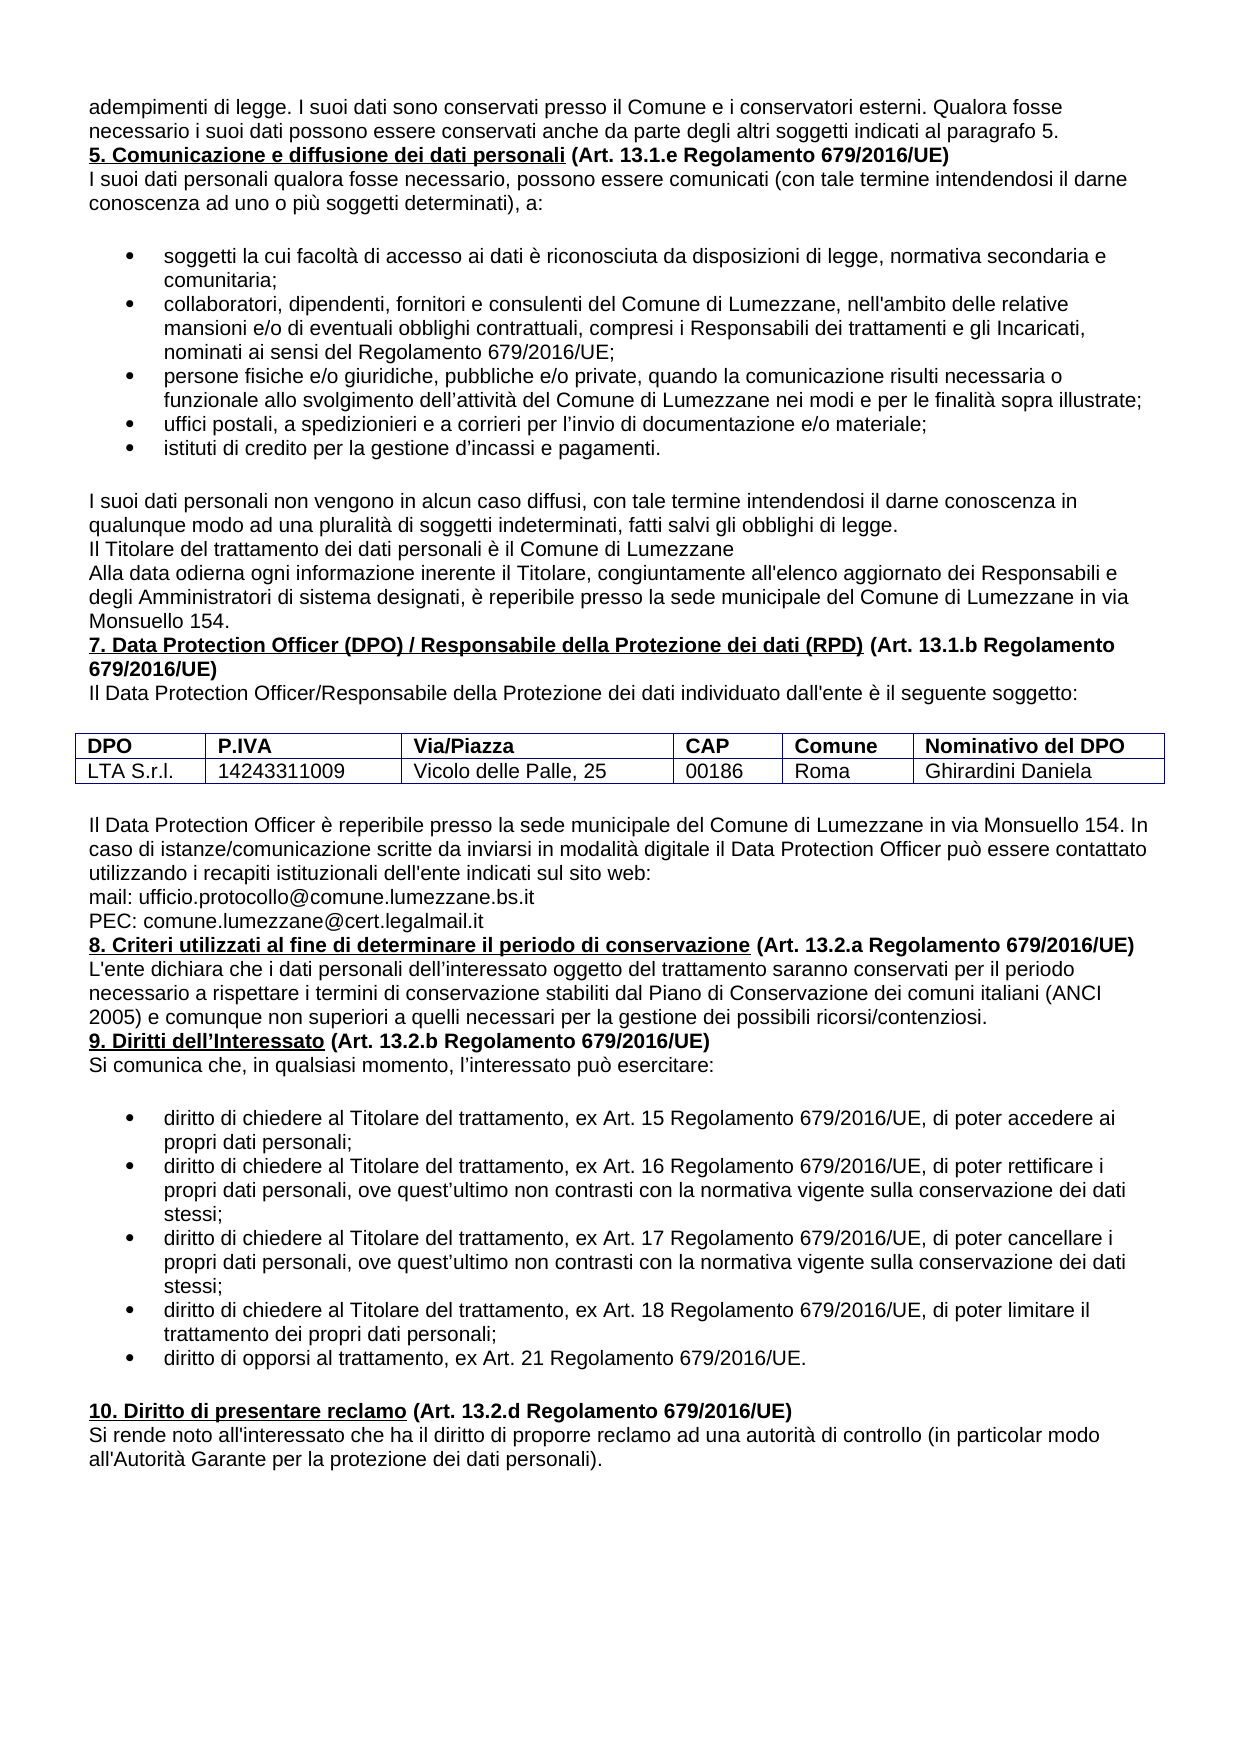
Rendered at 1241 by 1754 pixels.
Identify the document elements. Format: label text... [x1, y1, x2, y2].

table_cell Ghirardini Daniela [914, 759, 1164, 783]
text adempimenti di legge. I suoi dati sono conservati presso il Comune e i conservatori esterni. Qualora fosse necessario i suoi dati possono essere conservati anche da parte degli altri soggetti indicati al paragrafo 5. [89, 94, 1152, 142]
table_header Via/Piazza [402, 734, 673, 758]
text 10. Diritto di presentare reclamo (Art. 13.2.d Regolamento 679/2016/UE) [89, 1399, 1152, 1423]
text mail: ufficio.protocollo@comune.lumezzane.bs.it [89, 885, 1152, 909]
text Il Data Protection Officer è reperibile presso la sede municipale del Comune di Lumezzane in via Monsuello 154. In caso di istanze/comunicazione scritte da inviarsi in modalità digitale il Data Protection Officer può essere contattato utilizzando i recapiti istituzionali dell'ente indicati sul sito web: [89, 813, 1152, 885]
text I suoi dati personali qualora fosse necessario, possono essere comunicati (con tale termine intendendosi il darne conoscenza ad uno o più soggetti determinati), a: [89, 166, 1152, 214]
table_cell 00186 [674, 759, 782, 783]
table_header Nominativo del DPO [914, 734, 1164, 758]
table_cell Vicolo delle Palle, 25 [402, 759, 673, 783]
table_header P.IVA [206, 734, 401, 758]
text Il Data Protection Officer/Responsabile della Protezione dei dati individuato dall'ente è il seguente soggetto: [89, 680, 1152, 704]
table_cell 14243311009 [206, 759, 401, 783]
text PEC: comune.lumezzane@cert.legalmail.it [89, 909, 1152, 933]
table_header DPO [76, 734, 205, 758]
list persone fisiche e/o giuridiche, pubbliche e/o private, quando la comunicazione risulti necessaria o funzionale allo svolgimento dell’attività del Comune di Lumezzane nei modi e per le finalità sopra illustrate; [126, 363, 1152, 411]
table_cell Roma [783, 759, 913, 783]
list istituti di credito per la gestione d’incassi e pagamenti. [126, 436, 1152, 459]
text Si comunica che, in qualsiasi momento, l’interessato può esercitare: [89, 1052, 1152, 1076]
text 7. Data Protection Officer (DPO) / Responsabile della Protezione dei dati (RPD) (Art. 13.1.b Regolamento 679/2016/UE) [89, 632, 1152, 680]
table_header CAP [674, 734, 782, 758]
list soggetti la cui facoltà di accesso ai dati è riconosciuta da disposizioni di legge, normativa secondaria e comunitaria; [126, 243, 1152, 291]
text 8. Criteri utilizzati al fine di determinare il periodo di conservazione (Art. 13.2.a Regolamento 679/2016/UE) [89, 933, 1152, 957]
list diritto di chiedere al Titolare del trattamento, ex Art. 15 Regolamento 679/2016/UE, di poter accedere ai propri dati personali; [126, 1106, 1152, 1154]
table_cell LTA S.r.l. [76, 759, 205, 783]
text 9. Diritti dell’Interessato (Art. 13.2.b Regolamento 679/2016/UE) [89, 1028, 1152, 1052]
list diritto di opporsi al trattamento, ex Art. 21 Regolamento 679/2016/UE. [126, 1346, 1152, 1370]
text I suoi dati personali non vengono in alcun caso diffusi, con tale termine intendendosi il darne conoscenza in qualunque modo ad una pluralità di soggetti indeterminati, fatti salvi gli obblighi di legge. [89, 489, 1152, 537]
list uffici postali, a spedizionieri e a corrieri per l’invio di documentazione e/o materiale; [126, 411, 1152, 436]
text Alla data odierna ogni informazione inerente il Titolare, congiuntamente all'elenco aggiornato dei Responsabili e degli Amministratori di sistema designati, è reperibile presso la sede municipale del Comune di Lumezzane in via Monsuello 154. [89, 561, 1152, 632]
list diritto di chiedere al Titolare del trattamento, ex Art. 16 Regolamento 679/2016/UE, di poter rettificare i propri dati personali, ove quest’ultimo non contrasti con la normativa vigente sulla conservazione dei dati stessi; [126, 1154, 1152, 1226]
text Si rende noto all'interessato che ha il diritto di proporre reclamo ad una autorità di controllo (in particolar modo all'Autorità Garante per la protezione dei dati personali). [89, 1423, 1152, 1471]
text Il Titolare del trattamento dei dati personali è il Comune di Lumezzane [89, 537, 1152, 561]
list collaboratori, dipendenti, fornitori e consulenti del Comune di Lumezzane, nell'ambito delle relative mansioni e/o di eventuali obblighi contrattuali, compresi i Responsabili dei trattamenti e gli Incaricati, nominati ai sensi del Regolamento 679/2016/UE; [126, 291, 1152, 363]
list diritto di chiedere al Titolare del trattamento, ex Art. 18 Regolamento 679/2016/UE, di poter limitare il trattamento dei propri dati personali; [126, 1298, 1152, 1346]
text 5. Comunicazione e diffusione dei dati personali (Art. 13.1.e Regolamento 679/2016/UE) [89, 142, 1152, 166]
table_header Comune [783, 734, 913, 758]
list diritto di chiedere al Titolare del trattamento, ex Art. 17 Regolamento 679/2016/UE, di poter cancellare i propri dati personali, ove quest’ultimo non contrasti con la normativa vigente sulla conservazione dei dati stessi; [126, 1226, 1152, 1298]
text L'ente dichiara che i dati personali dell’interessato oggetto del trattamento saranno conservati per il periodo necessario a rispettare i termini di conservazione stabiliti dal Piano di Conservazione dei comuni italiani (ANCI 2005) e comunque non superiori a quelli necessari per la gestione dei possibili ricorsi/contenziosi. [89, 957, 1152, 1028]
